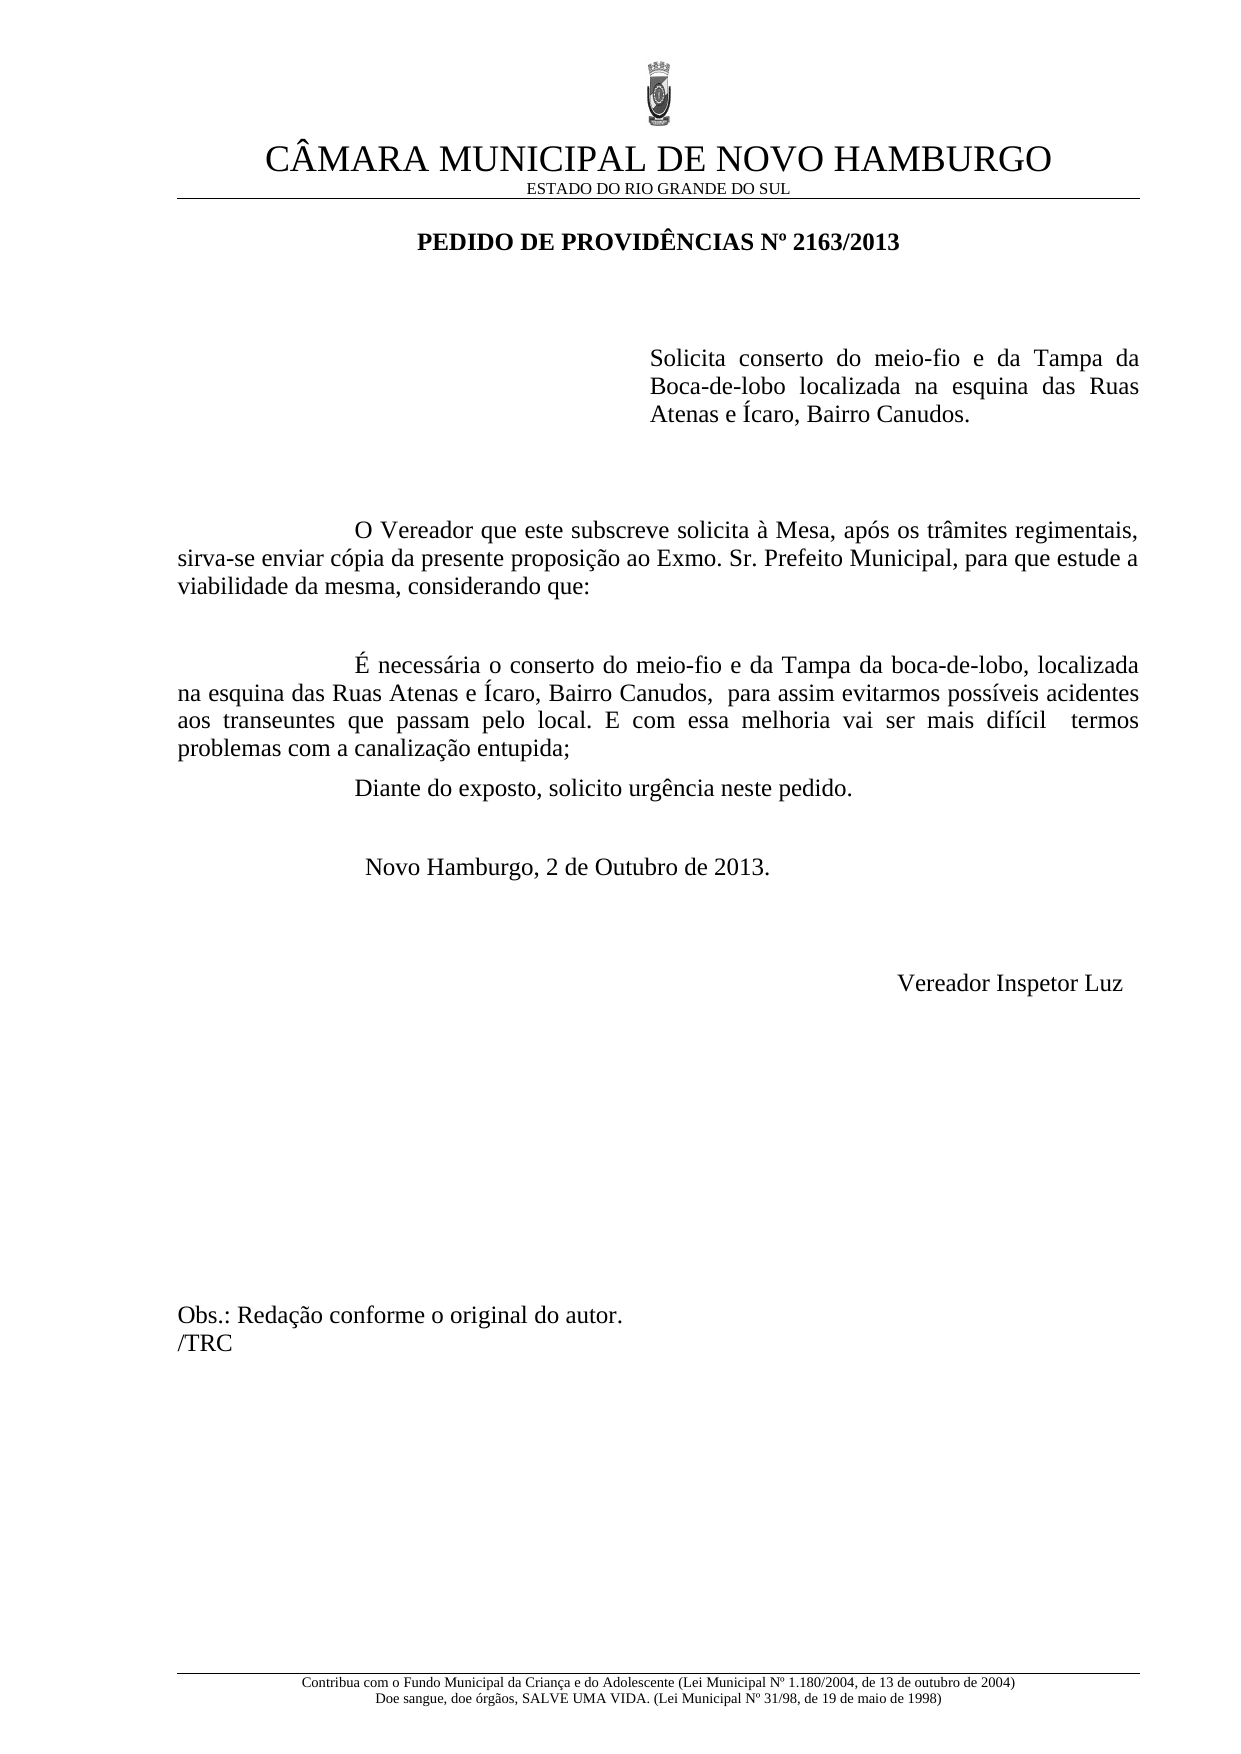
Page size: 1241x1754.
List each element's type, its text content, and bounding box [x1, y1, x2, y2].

text /TRC [177, 1329, 1140, 1357]
text Solicita conserto do meio-fio e da Tampa da Boca-de-lobo localizada na esquina das Ruas Atenas e Ícaro, Bairro Canudos. [649, 344, 1140, 428]
text O Vereador que este subscreve solicita à Mesa, após os trâmites regimentais, sirva-se enviar cópia da presente proposição ao Exmo. Sr. Prefeito Municipal, para que estude a viabilidade da mesma, considerando que: [177, 516, 1140, 599]
text É necessária o conserto do meio-fio e da Tampa da boca-de-lobo, localizada na esquina das Ruas Atenas e Ícaro, Bairro Canudos, para assim evitarmos possíveis acidentes aos transeuntes que passam pelo local. E com essa melhoria vai ser mais difícil termos problemas com a canalização entupida; [177, 651, 1140, 762]
text Novo Hamburgo, 2 de Outubro de 2013. [177, 853, 1140, 881]
text PEDIDO DE PROVIDÊNCIAS Nº 2163/2013 [177, 228, 1140, 256]
text Diante do exposto, solicito urgência neste pedido. [177, 774, 1140, 801]
text Vereador Inspetor Luz [768, 969, 1140, 997]
text Obs.: Redação conforme o original do autor. [177, 1301, 1140, 1329]
